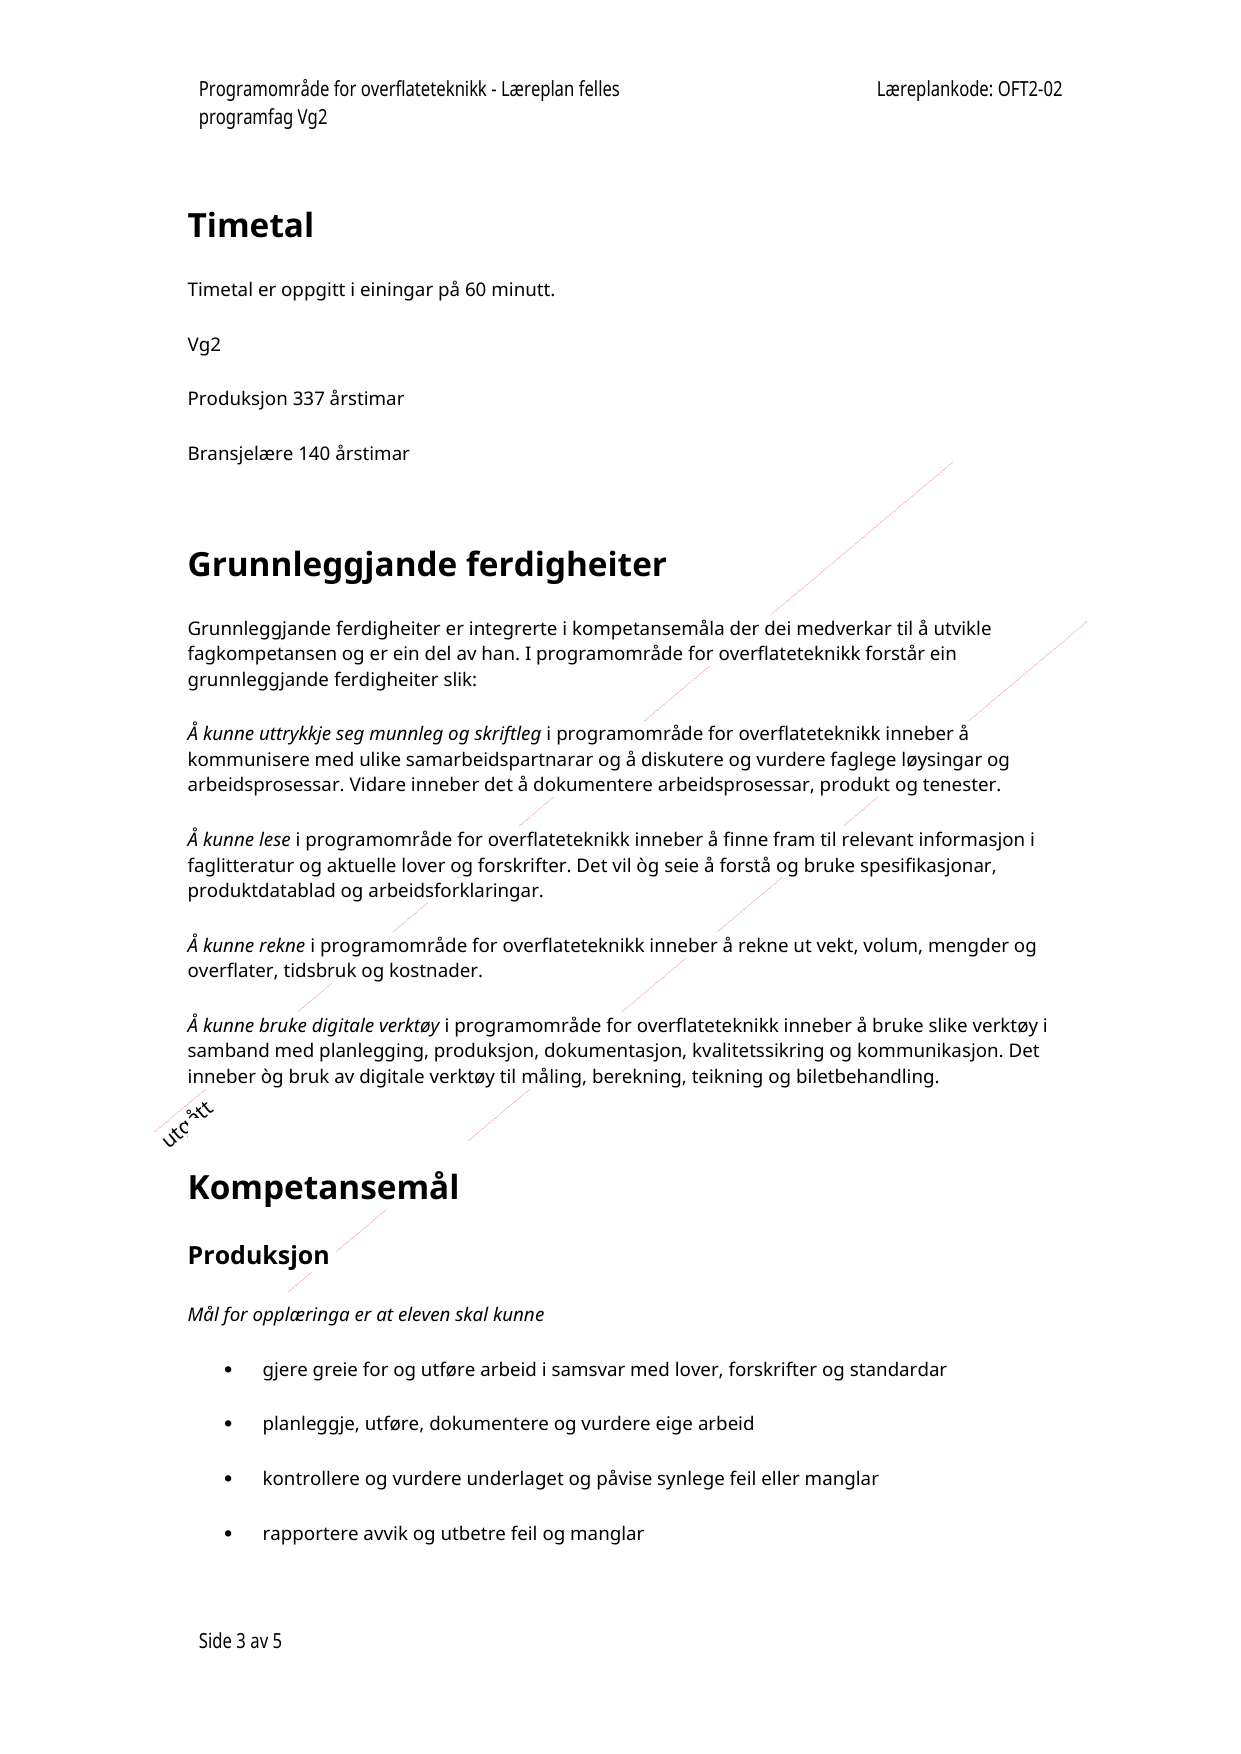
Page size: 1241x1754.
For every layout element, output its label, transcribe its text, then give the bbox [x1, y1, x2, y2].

text Å kunne lese i programområde for overflateteknikk inneber å finne fram til relevant informasjon i faglitteratur og aktuelle lover og forskrifter. Det vil òg seie å forstå og bruke spesifikasjonar, produktdatablad og arbeidsforklaringar. [459, 877, 781, 903]
text Å kunne uttrykkje seg munnleg og skriftleg i programområde for overflateteknikk inneber å kommunisere med ulike samarbeidspartnarar og å diskutere og vurdere faglege løysingar og arbeidsprosessar. Vidare inneber det å dokumentere arbeidsprosessar, produkt og tenester. [974, 721, 1053, 797]
text Mål for opplæringa er at eleven skal kunne [551, 1301, 1053, 1327]
text Produksjon 337 årstimar [404, 386, 1053, 411]
subtitle Kompetansemål [468, 1118, 493, 1139]
list gjere greie for og utføre arbeid i samsvar med lover, forskrifter og standardar [952, 1356, 1053, 1381]
text Grunnleggjande ferdigheiter er integrerte i kompetansemåla der dei medverkar til å utvikle fagkompetansen og er ein del av han. I programområde for overflateteknikk forstår ein grunnleggjande ferdigheiter slik: [681, 615, 1053, 691]
text Bransjelære 140 årstimar [410, 440, 1053, 466]
list rapportere avvik og utbetre feil og manglar [225, 1520, 263, 1546]
subtitle Grunnleggjande ferdigheiter [806, 495, 1053, 586]
text Å kunne rekne i programområde for overflateteknikk inneber å rekne ut vekt, volum, mengder og overflater, tidsbruk og kostnader. [658, 932, 1053, 983]
text Vg2 [221, 331, 1053, 356]
subtitle Timetal [323, 156, 1053, 247]
list planleggje, utføre, dokumentere og vurdere eige arbeid [760, 1411, 1053, 1436]
text Timetal er oppgitt i einingar på 60 minutt. [555, 276, 1053, 302]
subtitle Grunnleggjande ferdigheiter [676, 495, 912, 586]
list rapportere avvik og utbetre feil og manglar [649, 1520, 1053, 1546]
list kontrollere og vurdere underlaget og påvise synlege feil eller manglar [884, 1465, 1053, 1491]
text Grunnleggjande ferdigheiter er integrerte i kompetansemåla der dei medverkar til å utvikle fagkompetansen og er ein del av han. I programområde for overflateteknikk forstår ein grunnleggjande ferdigheiter slik: [477, 666, 708, 691]
text Å kunne rekne i programområde for overflateteknikk inneber å rekne ut vekt, volum, mengder og overflater, tidsbruk og kostnader. [483, 958, 684, 983]
subtitle Kompetansemål [468, 1118, 1053, 1209]
text Å kunne lese i programområde for overflateteknikk inneber å finne fram til relevant informasjon i faglitteratur og aktuelle lover og forskrifter. Det vil òg seie å forstå og bruke spesifikasjonar, produktdatablad og arbeidsforklaringar. [753, 826, 1053, 903]
text Å kunne bruke digitale verktøy i programområde for overflateteknikk inneber å bruke slike verktøy i samband med planlegging, produksjon, dokumentasjon, kvalitetssikring og kommunikasjon. Det inneber òg bruk av digitale verktøy til måling, berekning, teikning og biletbehandling. [940, 1012, 1053, 1089]
subtitle Produksjon [336, 1238, 1053, 1272]
